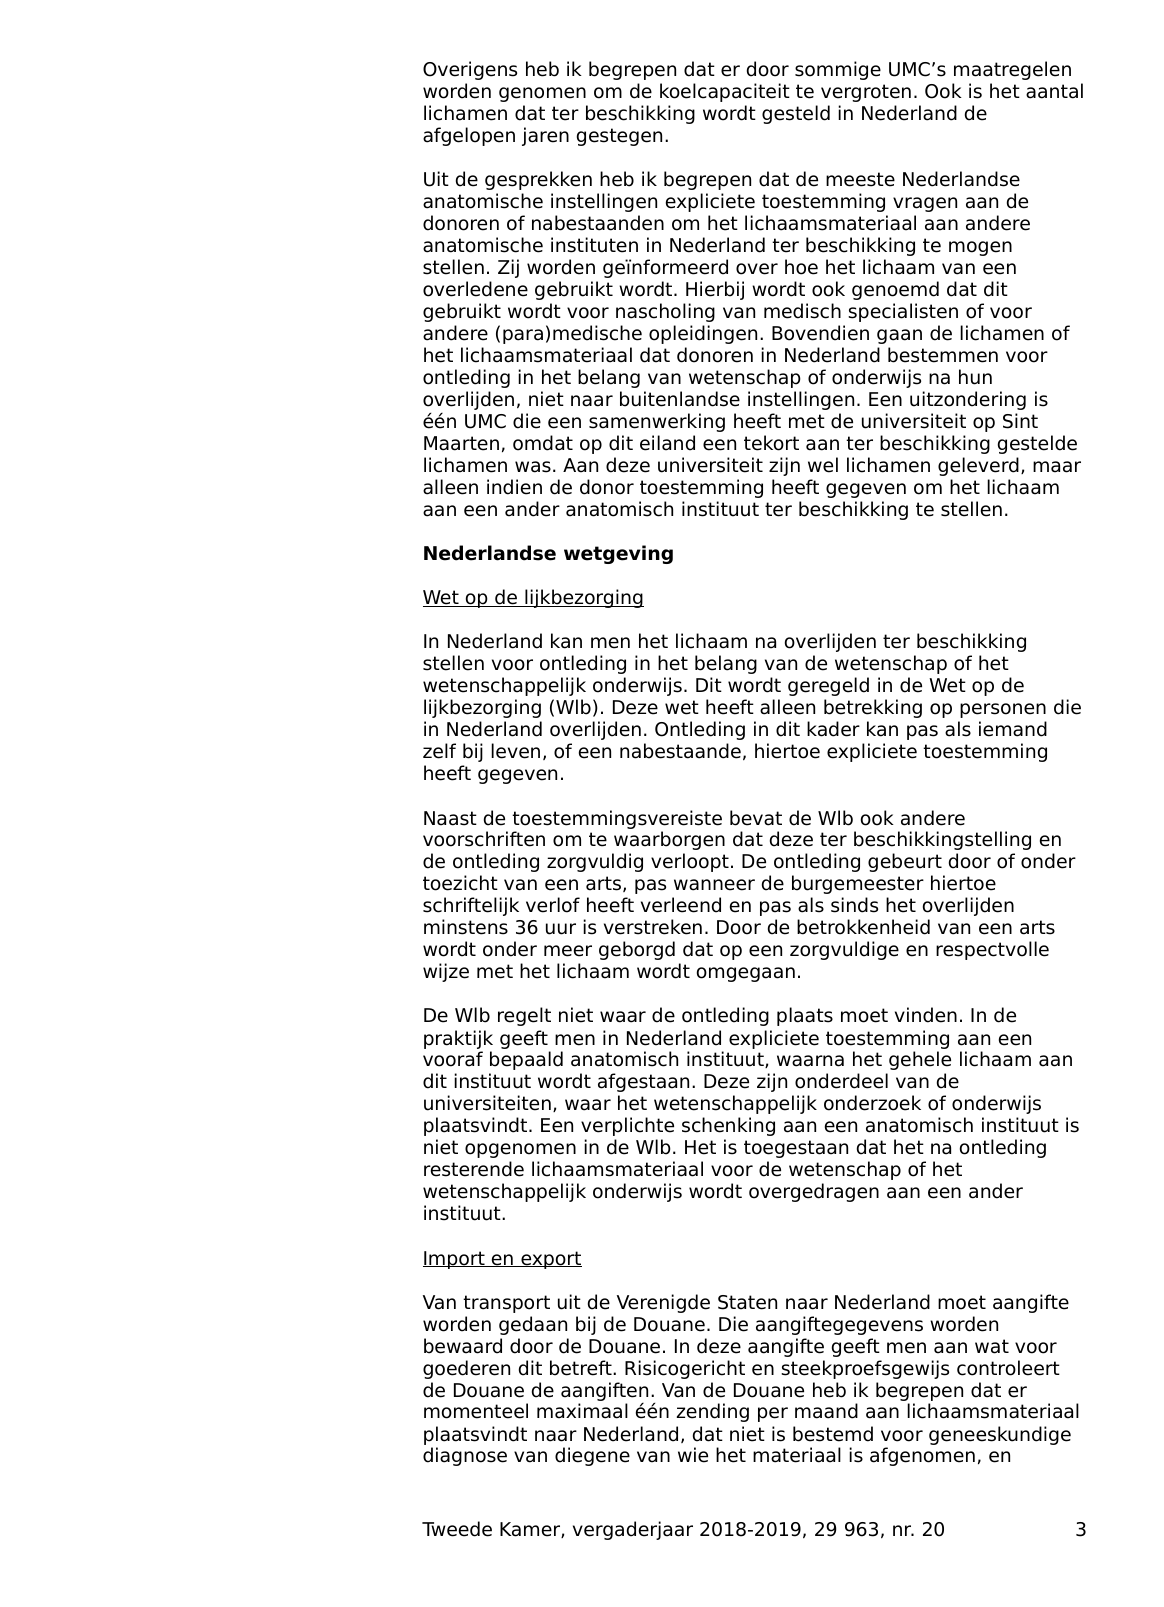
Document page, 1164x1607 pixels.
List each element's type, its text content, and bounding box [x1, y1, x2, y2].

subtitle Import en export [422, 1247, 1087, 1269]
subtitle Wet op de lijkbezorging [422, 587, 1087, 609]
text In Nederland kan men het lichaam na overlijden ter beschikking stellen voor ontleding in het belang van de wetenschap of het wetenschappelijk onderwijs. Dit wordt geregeld in de Wet op de lijkbezorging (Wlb). Deze wet heeft alleen betrekking op personen die in Nederland overlijden. Ontleding in dit kader kan pas als iemand zelf bij leven, of een nabestaande, hiertoe expliciete toestemming heeft gegeven. [422, 631, 1087, 785]
text De Wlb regelt niet waar de ontleding plaats moet vinden. In de praktijk geeft men in Nederland expliciete toestemming aan een vooraf bepaald anatomisch instituut, waarna het gehele lichaam aan dit instituut wordt afgestaan. Deze zijn onderdeel van de universiteiten, waar het wetenschappelijk onderzoek of onderwijs plaatsvindt. Een verplichte schenking aan een anatomisch instituut is niet opgenomen in de Wlb. Het is toegestaan dat het na ontleding resterende lichaamsmateriaal voor de wetenschap of het wetenschappelijk onderwijs wordt overgedragen aan een ander instituut. [422, 1005, 1087, 1225]
text Naast de toestemmingsvereiste bevat de Wlb ook andere voorschriften om te waarborgen dat deze ter beschikkingstelling en de ontleding zorgvuldig verloopt. De ontleding gebeurt door of onder toezicht van een arts, pas wanneer de burgemeester hiertoe schriftelijk verlof heeft verleend en pas als sinds het overlijden minstens 36 uur is verstreken. Door de betrokkenheid van een arts wordt onder meer geborgd dat op een zorgvuldige en respectvolle wijze met het lichaam wordt omgegaan. [422, 807, 1087, 983]
subtitle Nederlandse wetgeving [422, 543, 1087, 565]
text Uit de gesprekken heb ik begrepen dat de meeste Nederlandse anatomische instellingen expliciete toestemming vragen aan de donoren of nabestaanden om het lichaamsmateriaal aan andere anatomische instituten in Nederland ter beschikking te mogen stellen. Zij worden geïnformeerd over hoe het lichaam van een overledene gebruikt wordt. Hierbij wordt ook genoemd dat dit gebruikt wordt voor nascholing van medisch specialisten of voor andere (para)medische opleidingen. Bovendien gaan de lichamen of het lichaamsmateriaal dat donoren in Nederland bestemmen voor ontleding in het belang van wetenschap of onderwijs na hun overlijden, niet naar buitenlandse instellingen. Een uitzondering is één UMC die een samenwerking heeft met de universiteit op Sint Maarten, omdat op dit eiland een tekort aan ter beschikking gestelde lichamen was. Aan deze universiteit zijn wel lichamen geleverd, maar alleen indien de donor toestemming heeft gegeven om het lichaam aan een ander anatomisch instituut ter beschikking te stellen. [422, 169, 1087, 521]
text Van transport uit de Verenigde Staten naar Nederland moet aangifte worden gedaan bij de Douane. Die aangiftegegevens worden bewaard door de Douane. In deze aangifte geeft men aan wat voor goederen dit betreft. Risicogericht en steekproefsgewijs controleert de Douane de aangiften. Van de Douane heb ik begrepen dat er momenteel maximaal één zending per maand aan lichaamsmateriaal plaatsvindt naar Nederland, dat niet is bestemd voor geneeskundige diagnose van diegene van wie het materiaal is afgenomen, en [422, 1292, 1087, 1467]
text Overigens heb ik begrepen dat er door sommige UMC’s maatregelen worden genomen om de koelcapaciteit te vergroten. Ook is het aantal lichamen dat ter beschikking wordt gesteld in Nederland de afgelopen jaren gestegen. [422, 59, 1087, 147]
